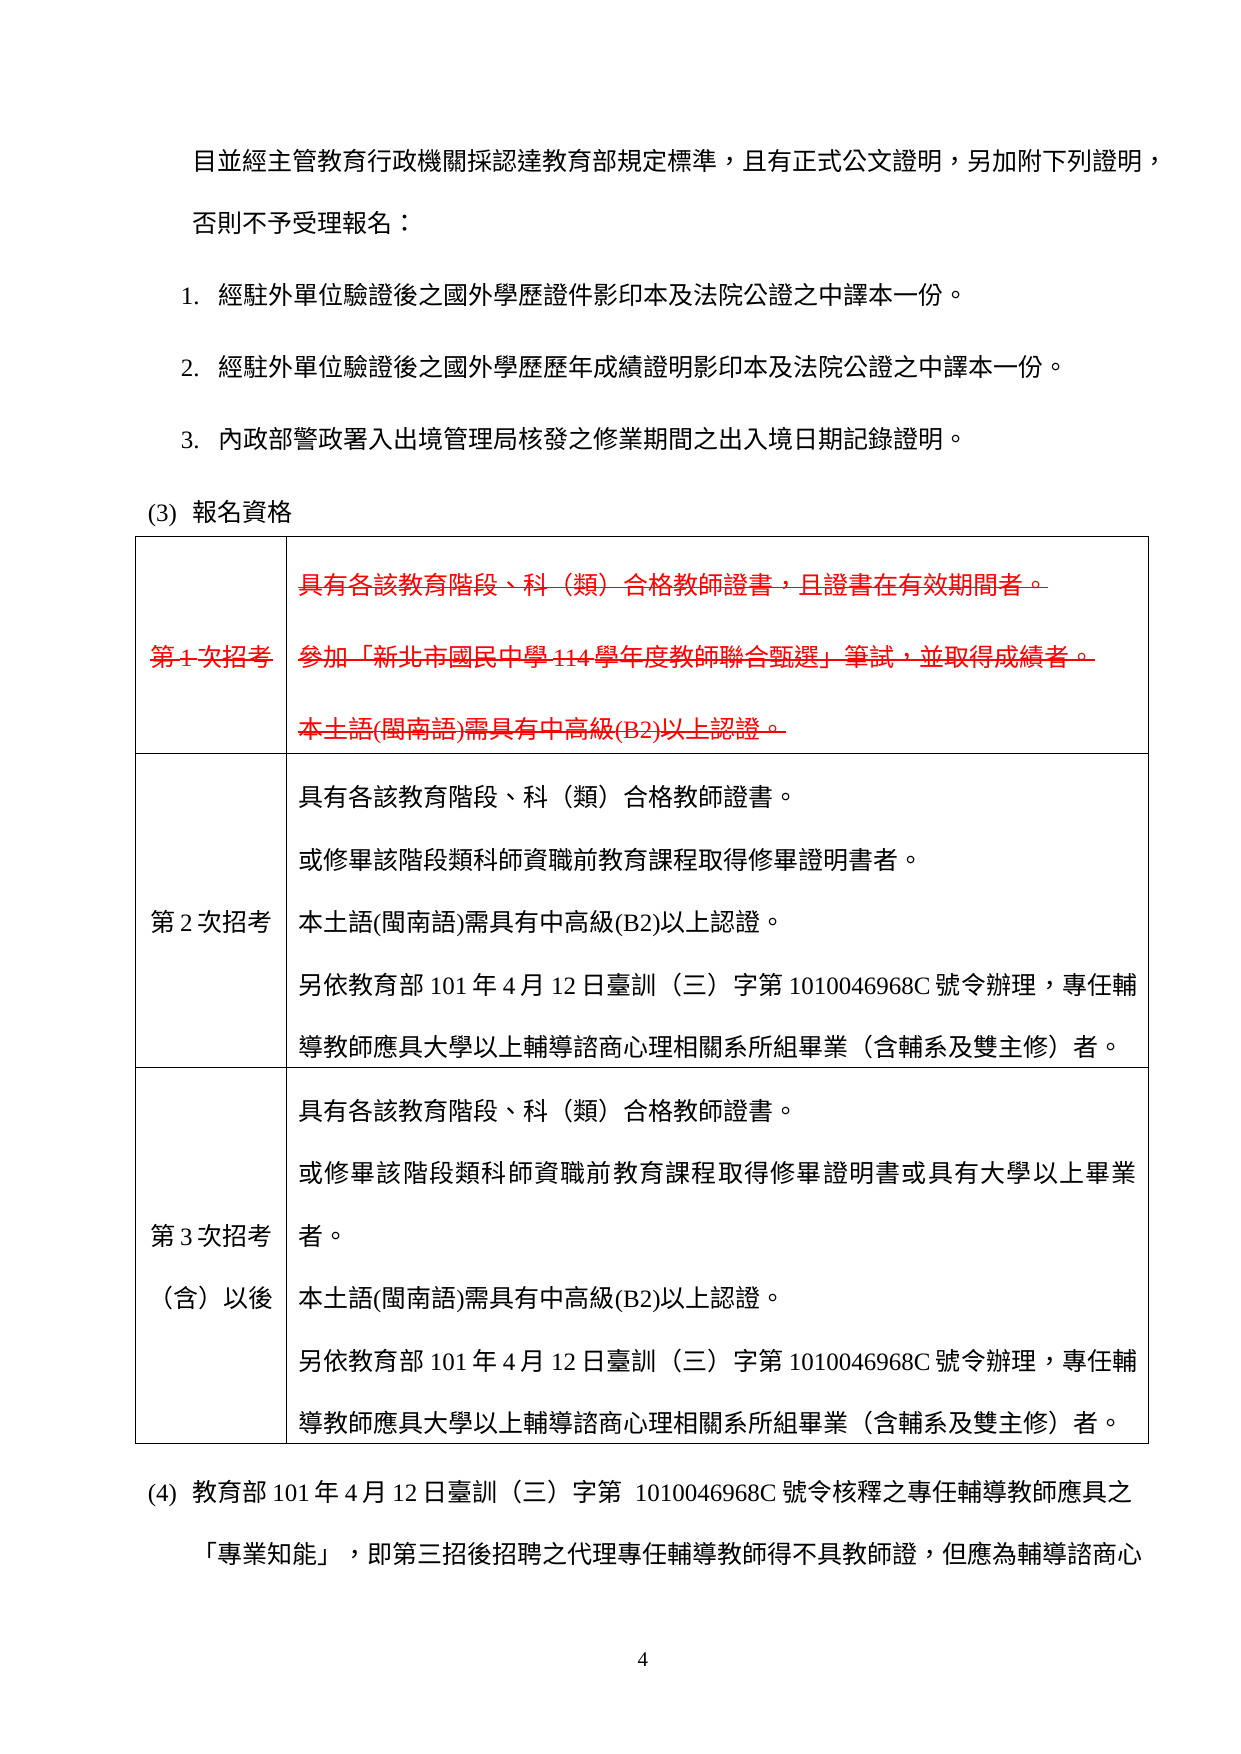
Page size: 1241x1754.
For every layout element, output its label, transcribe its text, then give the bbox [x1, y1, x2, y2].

table_header 第1次招考 [136, 537, 286, 753]
list 教育部101年4月12日臺訓（三）字第 1010046968C 號令核釋之專任輔導教師應具之「專業知能」，即第三招後招聘之代理專任輔導教師得不具教師證，但應為輔導諮商心理相關系所組畢業（含輔系及雙主修），又其「輔導諮商心理相關系所組畢業（含輔系及雙主修）」之界定，請依教育部97年7月29日台訓（三）字第0970130623號函及101年6月18日臺訓（三）字第1010112052 號函定義之系所組名稱，包含輔導、諮商、心理、諮商心理、臨床心理系所組（含輔系），並修習過諮商理論與技術（或心理諮商與治療）類3學分、團體輔導與諮商（或團體心理諮商與治療）類2學分、心理衡鑑（含心理測驗）2學分、兒童發展類2學分，及諮商與輔導實習（或臨床心理實習）至少一學期並及格者。 [148, 1448, 1167, 1573]
table_cell 第3次招考（含）以後 [136, 1068, 286, 1443]
list 經駐外單位驗證後之國外學歷歷年成績證明影印本及法院公證之中譯本一份。 [181, 324, 1167, 387]
table_cell 具有各該教育階段、科（類）合格教師證書。 或修畢該階段類科師資職前教育課程取得修畢證明書者。 本土語(閩南語)需具有中高級(B2)以上認證。 另依教育部101年4月12日臺訓（三）字第1010046968C號令辦理，專任輔導教師應具大學以上輔導諮商心理相關系所組畢業（含輔系及雙主修）者。 [287, 754, 1148, 1067]
list 目並經主管教育行政機關採認達教育部規定標準，且有正式公文證明，另加附下列證明，否則不予受理報名： [148, 118, 1167, 243]
table_cell 具有各該教育階段、科（類）合格教師證書。 或修畢該階段類科師資職前教育課程取得修畢證明書或具有大學以上畢業者。 本土語(閩南語)需具有中高級(B2)以上認證。 另依教育部101年4月12日臺訓（三）字第1010046968C號令辦理，專任輔導教師應具大學以上輔導諮商心理相關系所組畢業（含輔系及雙主修）者。 [287, 1068, 1148, 1443]
table_header 具有各該教育階段、科（類）合格教師證書，且證書在有效期間者。 參加「新北市國民中學114學年度教師聯合甄選」筆試，並取得成績者。 本土語(閩南語)需具有中高級(B2)以上認證。 [287, 537, 1148, 753]
list 經駐外單位驗證後之國外學歷證件影印本及法院公證之中譯本一份。 [181, 252, 1167, 315]
table_cell 第2次招考 [136, 754, 286, 1067]
list 報名資格 [148, 468, 1167, 531]
list 內政部警政署入出境管理局核發之修業期間之出入境日期記錄證明。 [181, 396, 1167, 459]
